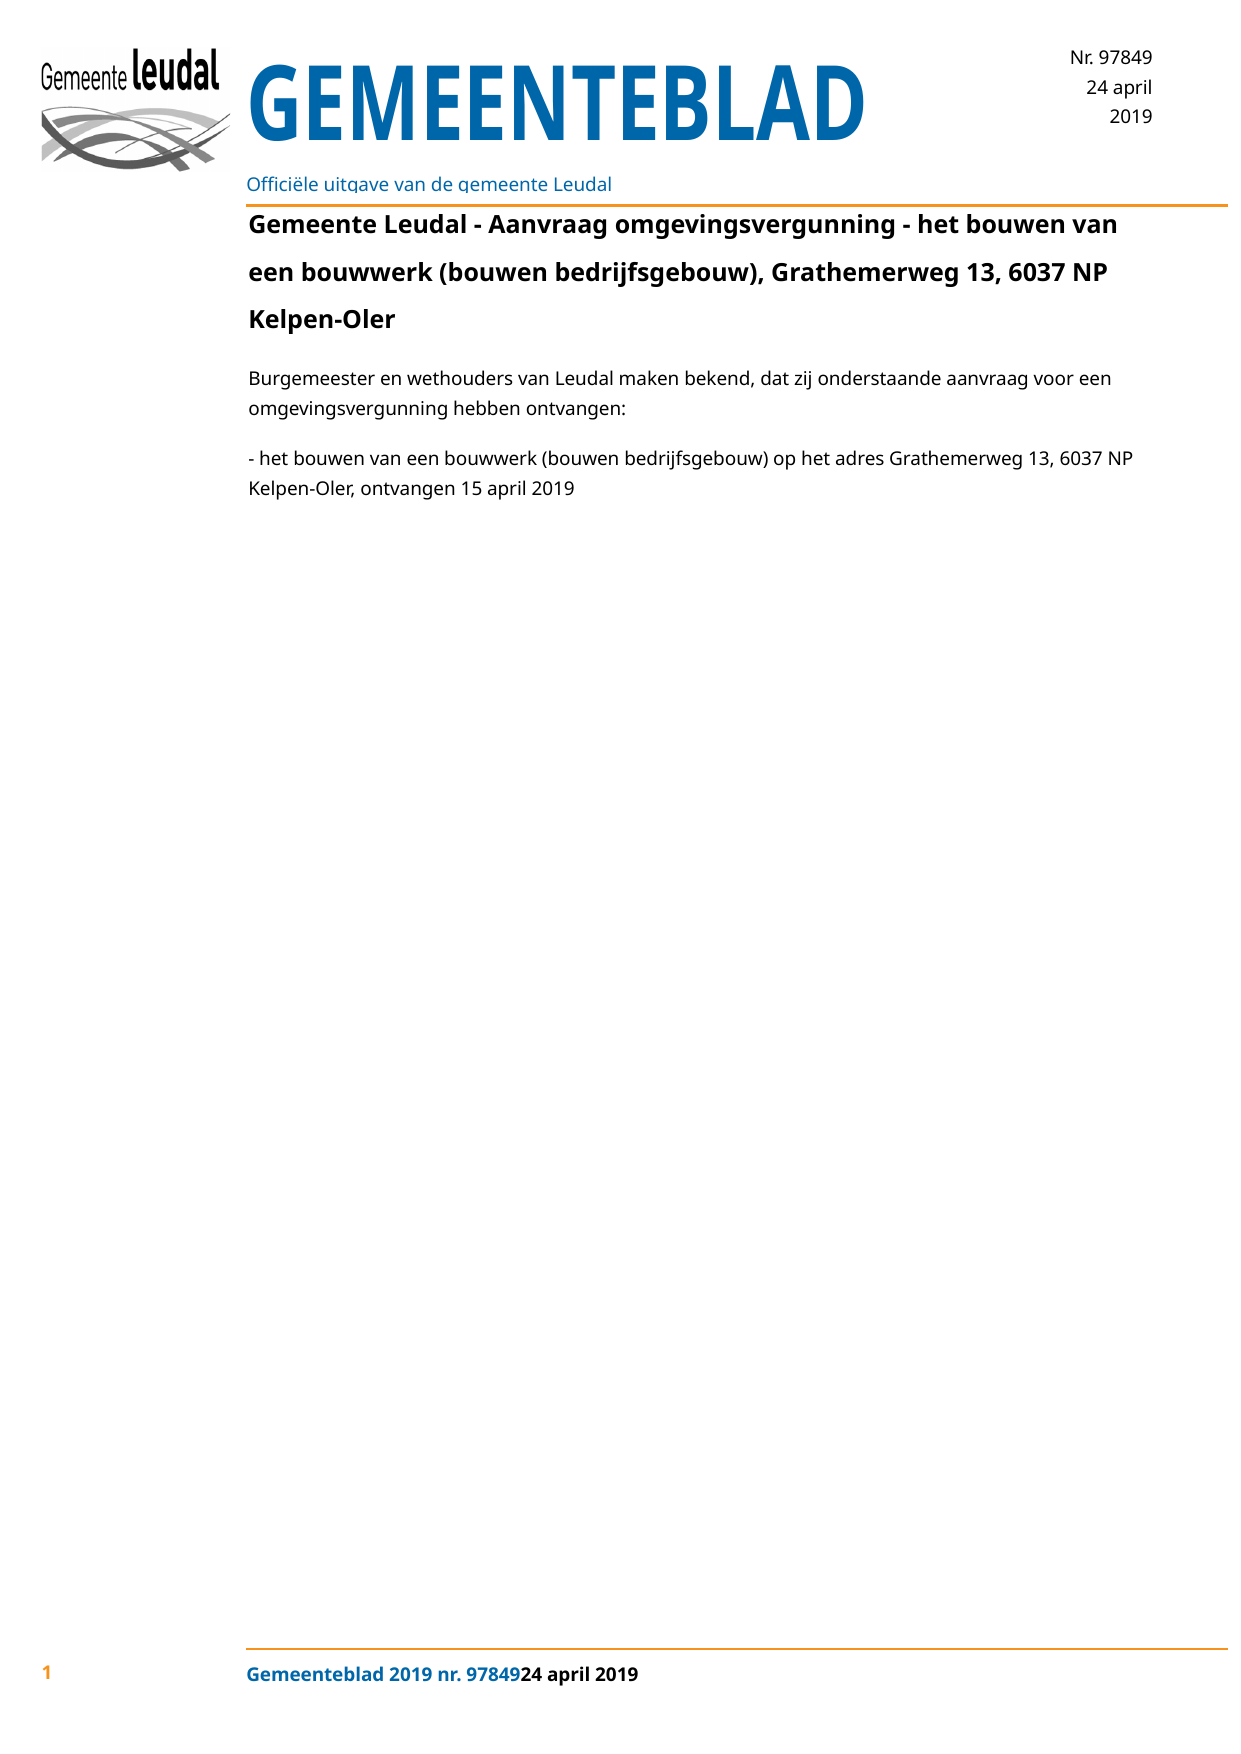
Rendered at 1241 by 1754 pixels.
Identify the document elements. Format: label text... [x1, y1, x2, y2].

text Burgemeester en wethouders van Leudal maken bekend, dat zij onderstaande aanvraag voor een omgevingsvergunning hebben ontvangen: [248, 366, 1152, 421]
picture [41, 47, 231, 172]
text - het bouwen van een bouwwerk (bouwen bedrijfsgebouw) op het adres Grathemerweg 13, 6037 NP Kelpen-Oler, ontvangen 15 april 2019 [248, 446, 1152, 501]
text Gemeente Leudal - Aanvraag omgevingsvergunning - het bouwen van een bouwwerk (bouwen bedrijfsgebouw), Grathemerweg 13, 6037 NP Kelpen-Oler [248, 207, 1152, 336]
